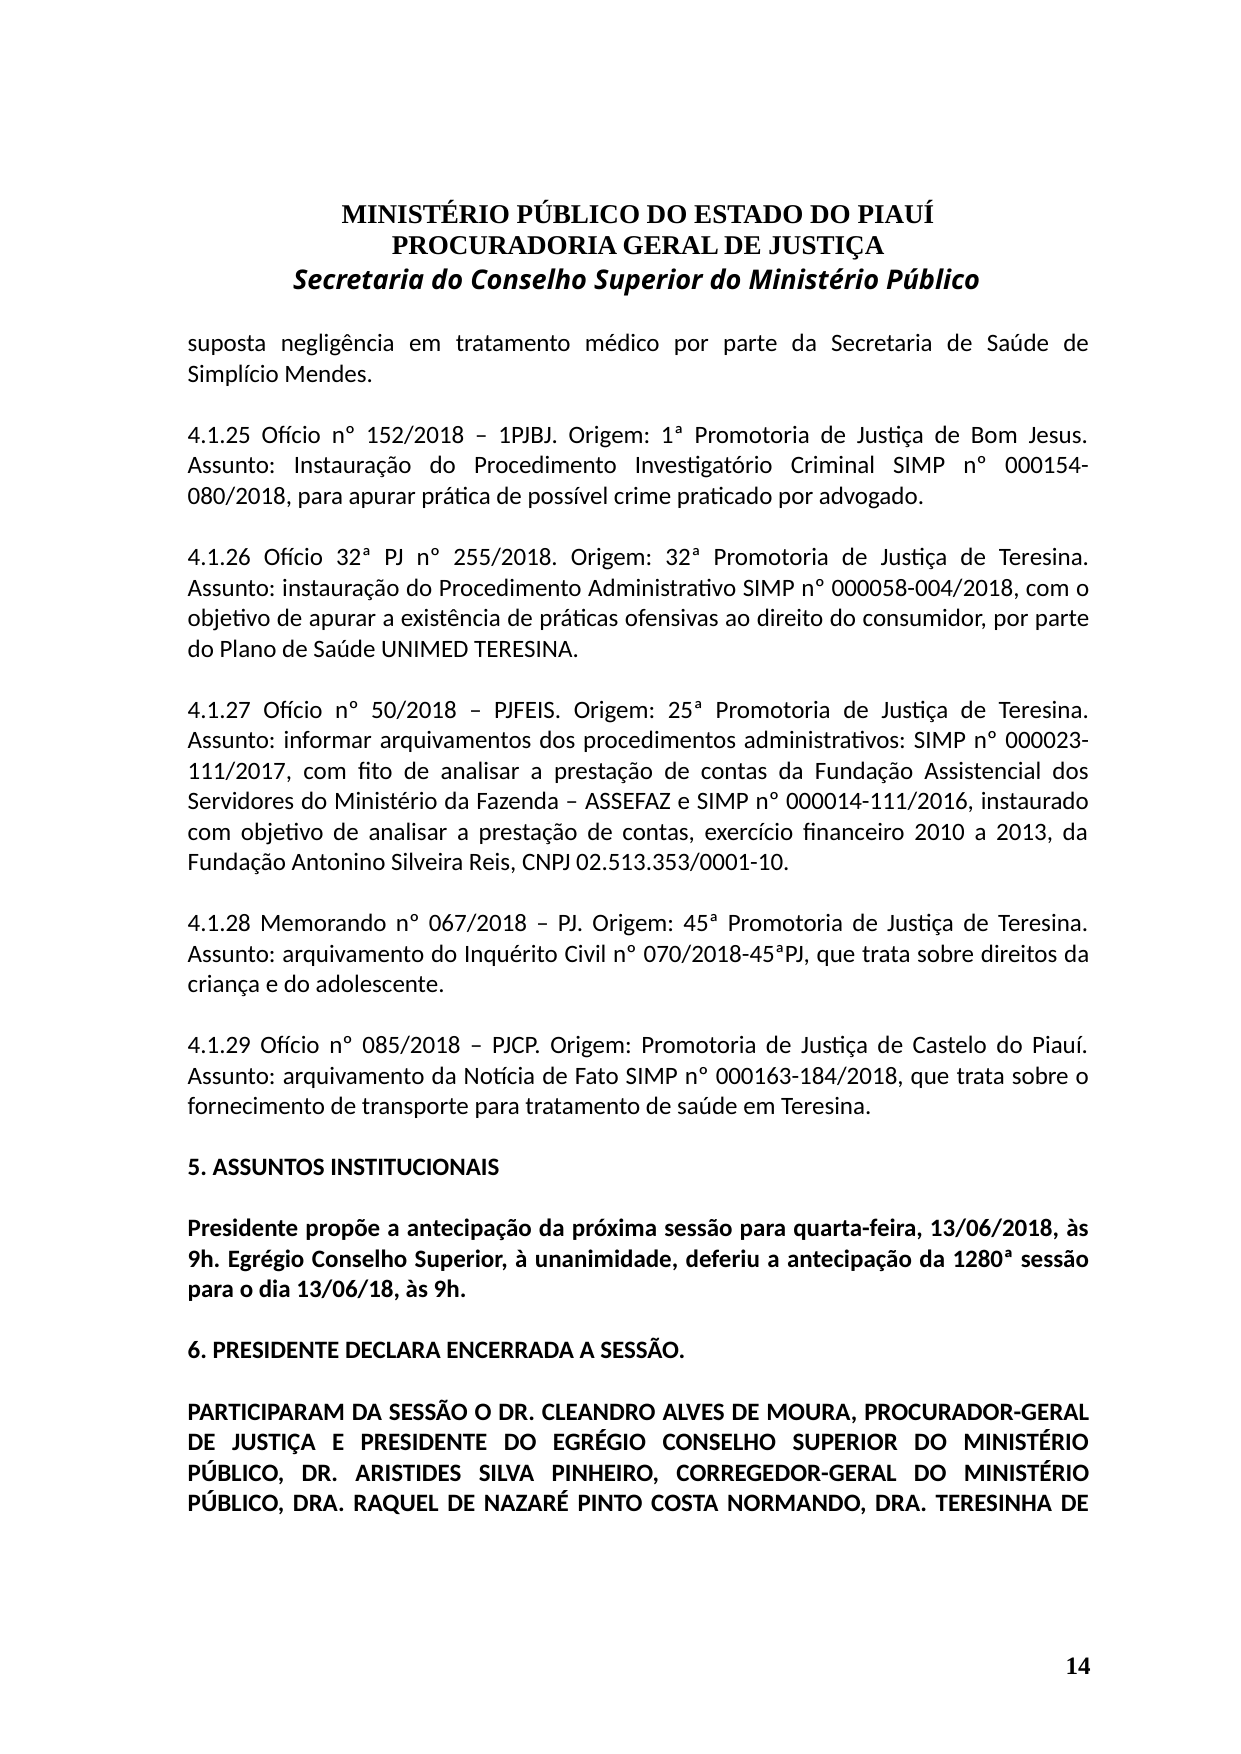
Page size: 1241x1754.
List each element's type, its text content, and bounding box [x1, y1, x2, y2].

text PARTICIPARAM DA SESSÃO O DR. CLEANDRO ALVES DE MOURA, PROCURADOR-GERAL DE JUSTIÇA E PRESIDENTE DO EGRÉGIO CONSELHO SUPERIOR DO MINISTÉRIO PÚBLICO, DR. ARISTIDES SILVA PINHEIRO, CORREGEDOR-GERAL DO MINISTÉRIO PÚBLICO, Dra. Raquel de nazaré pinto costa normando, DRA. TERESINHA DE [187, 1396, 1090, 1518]
text Presidente propõe a antecipação da próxima sessão para quarta-feira, 13/06/2018, às 9h. Egrégio Conselho Superior, à unanimidade, deferiu a antecipação da 1280ª sessão para o dia 13/06/18, às 9h. [187, 1213, 1090, 1304]
text 4.1.25 Ofício nº 152/2018 – 1PJBJ. Origem: 1ª Promotoria de Justiça de Bom Jesus. Assunto: Instauração do Procedimento Investigatório Criminal SIMP nº 000154-080/2018, para apurar prática de possível crime praticado por advogado. [187, 419, 1090, 511]
text 4.1.28 Memorando nº 067/2018 – PJ. Origem: 45ª Promotoria de Justiça de Teresina. Assunto: arquivamento do Inquérito Civil nº 070/2018-45ªPJ, que trata sobre direitos da criança e do adolescente. [187, 907, 1090, 999]
text 4.1.27 Ofício nº 50/2018 – PJFEIS. Origem: 25ª Promotoria de Justiça de Teresina. Assunto: informar arquivamentos dos procedimentos administrativos: SIMP nº 000023-111/2017, com fito de analisar a prestação de contas da Fundação Assistencial dos Servidores do Ministério da Fazenda – ASSEFAZ e SIMP nº 000014-111/2016, instaurado com objetivo de analisar a prestação de contas, exercício financeiro 2010 a 2013, da Fundação Antonino Silveira Reis, CNPJ 02.513.353/0001-10. [187, 694, 1090, 877]
text 4.1.29 Ofício nº 085/2018 – PJCP. Origem: Promotoria de Justiça de Castelo do Piauí. Assunto: arquivamento da Notícia de Fato SIMP nº 000163-184/2018, que trata sobre o fornecimento de transporte para tratamento de saúde em Teresina. [187, 1029, 1090, 1121]
text 6. PRESIDENTE DECLARA ENCERRADA A SESSÃO. [187, 1335, 1090, 1365]
text 5. ASSUNTOS INSTITUCIONAIS [187, 1152, 1090, 1182]
text suposta negligência em tratamento médico por parte da Secretaria de Saúde de Simplício Mendes. [187, 327, 1090, 388]
text 4.1.26 Ofício 32ª PJ nº 255/2018. Origem: 32ª Promotoria de Justiça de Teresina. Assunto: instauração do Procedimento Administrativo SIMP nº 000058-004/2018, com o objetivo de apurar a existência de práticas ofensivas ao direito do consumidor, por parte do Plano de Saúde UNIMED TERESINA. [187, 541, 1090, 663]
